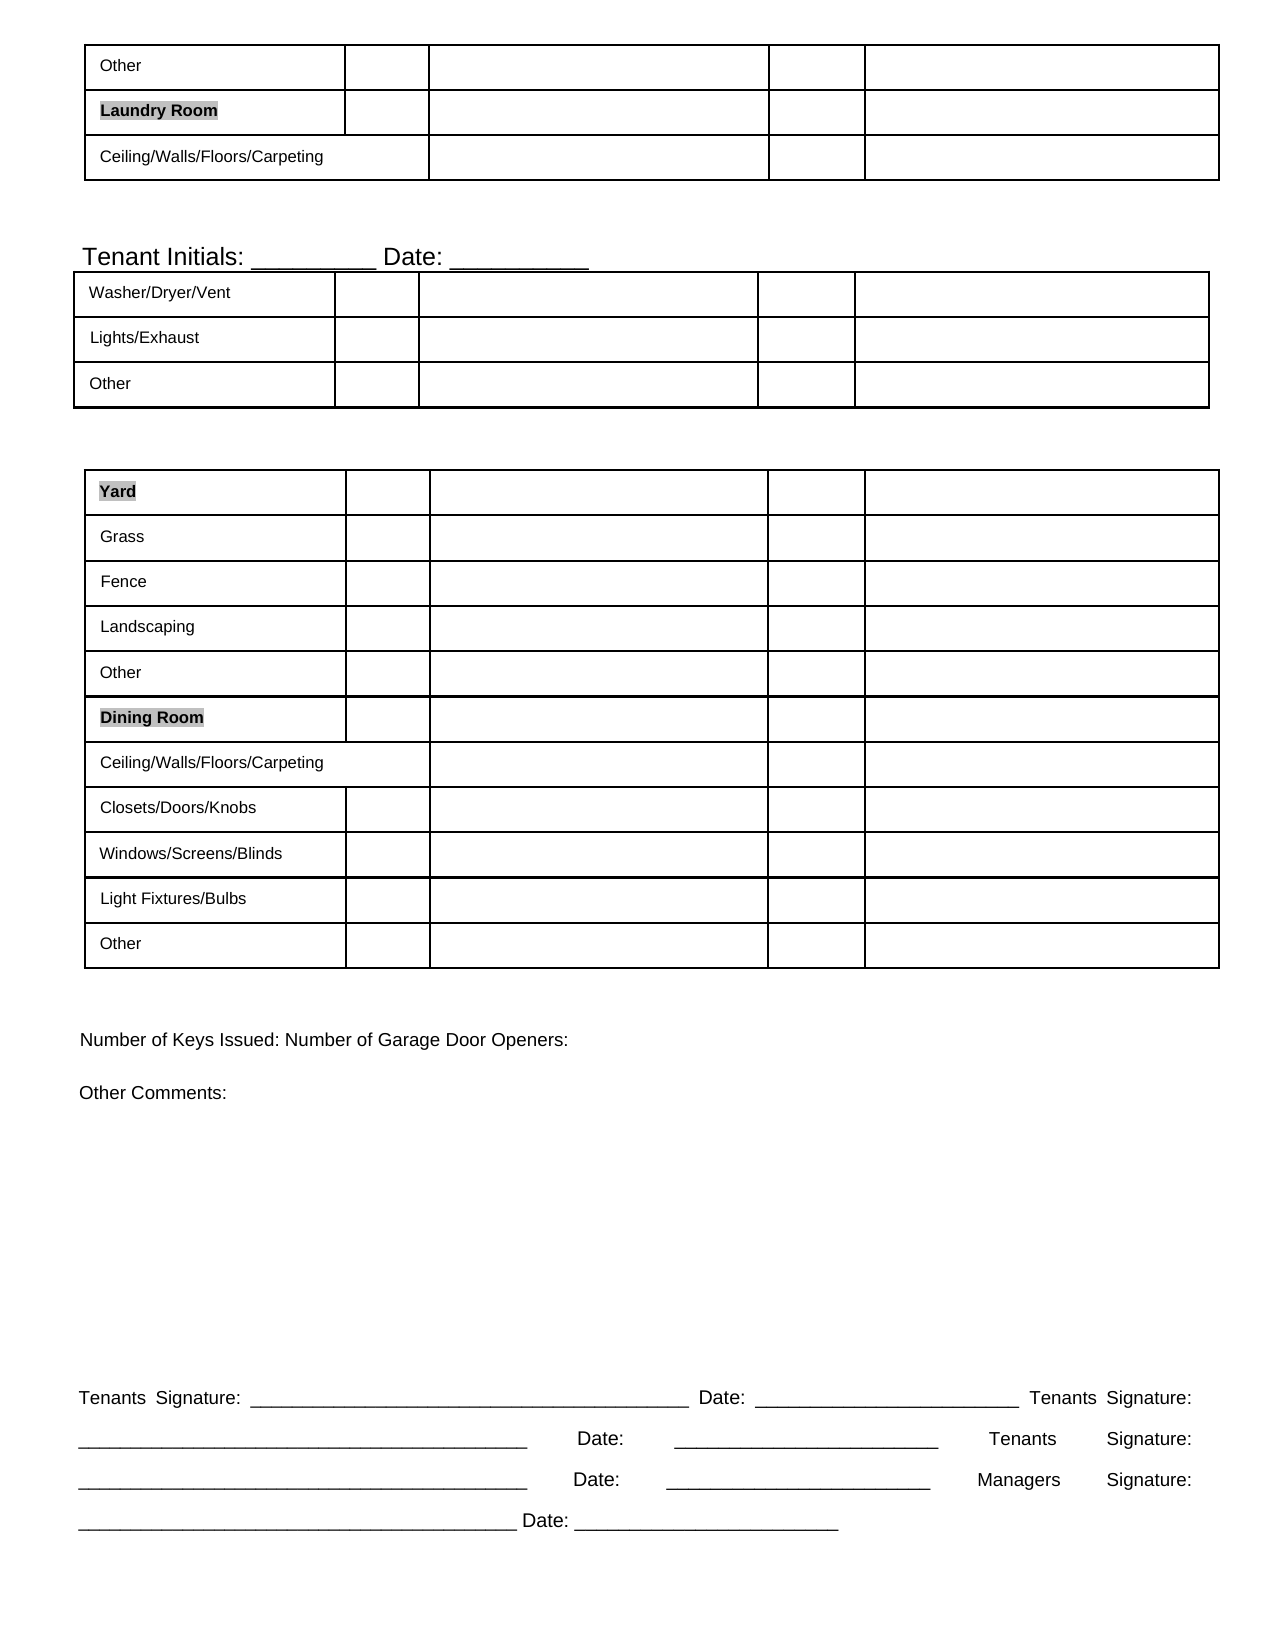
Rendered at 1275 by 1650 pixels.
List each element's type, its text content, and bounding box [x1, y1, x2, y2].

table_cell [866, 833, 1218, 876]
table_cell Other [86, 924, 345, 967]
table_cell [431, 833, 767, 876]
table_cell [866, 516, 1218, 559]
table_header [420, 273, 757, 316]
table_cell Other [86, 652, 345, 695]
table_cell Light Fixtures/Bulbs [86, 879, 345, 922]
table_cell [431, 652, 767, 695]
table_cell [866, 788, 1218, 831]
table_header [336, 273, 418, 316]
table_cell [431, 924, 767, 967]
table_cell [347, 879, 429, 922]
table_cell [420, 363, 757, 406]
table_cell [769, 879, 864, 922]
table_cell [347, 788, 429, 831]
table_cell Ceiling/Walls/Floors/Carpeting [86, 136, 428, 179]
table_cell [769, 833, 864, 876]
table_cell [347, 652, 429, 695]
table_cell [770, 46, 864, 89]
table_cell Landscaping [86, 607, 345, 650]
table_cell Closets/Doors/Knobs [86, 788, 345, 831]
table_cell [769, 652, 864, 695]
table_cell [856, 363, 1208, 406]
table_cell [769, 743, 864, 786]
table_cell Ceiling/Walls/Floors/Carpeting [86, 743, 429, 786]
table_cell [866, 607, 1218, 650]
table_cell [769, 788, 864, 831]
table_cell Other [86, 46, 344, 89]
table_cell [866, 562, 1218, 605]
table_header [866, 471, 1218, 514]
table_cell [866, 743, 1218, 786]
table_cell [430, 136, 768, 179]
table_cell [346, 91, 428, 134]
table_cell [759, 318, 854, 361]
text Number of Keys Issued: Number of Garage Door Openers: [79, 1029, 1209, 1051]
table_cell [866, 46, 1218, 89]
table_cell [347, 833, 429, 876]
table_cell [866, 924, 1218, 967]
table_cell [866, 698, 1218, 741]
table_header [431, 471, 767, 514]
table_cell [866, 879, 1218, 922]
table_cell [856, 318, 1208, 361]
table_cell [347, 607, 429, 650]
table_cell Dining Room [86, 698, 345, 741]
text Other Comments: [79, 1082, 1209, 1103]
table_header [759, 273, 854, 316]
table_cell Grass [86, 516, 345, 559]
table_cell [336, 318, 418, 361]
table_cell [347, 698, 429, 741]
table_cell [347, 562, 429, 605]
table_cell [759, 363, 854, 406]
table_cell [430, 46, 768, 89]
table_header [769, 471, 864, 514]
table_cell [431, 788, 767, 831]
table_cell [770, 91, 864, 134]
table_cell Fence [86, 562, 345, 605]
table_cell [866, 91, 1218, 134]
table_cell [430, 91, 768, 134]
table_cell [769, 924, 864, 967]
table_header Yard [86, 471, 345, 514]
table_cell [336, 363, 418, 406]
table_cell [769, 516, 864, 559]
table_cell [431, 607, 767, 650]
table_cell [420, 318, 757, 361]
table_cell [769, 698, 864, 741]
table_cell [347, 924, 429, 967]
table_cell [431, 516, 767, 559]
table_cell [431, 743, 767, 786]
table_header [856, 273, 1208, 316]
table_cell [866, 136, 1218, 179]
table_cell [769, 607, 864, 650]
table_cell [431, 698, 767, 741]
text Tenant Initials: _________ Date: __________ [75, 242, 1209, 271]
table_header Washer/Dryer/Vent [75, 273, 334, 316]
table_cell [346, 46, 428, 89]
table_cell [431, 562, 767, 605]
table_cell [866, 652, 1218, 695]
table_cell Other [75, 363, 334, 406]
table_cell [770, 136, 864, 179]
table_cell [769, 562, 864, 605]
table_cell Laundry Room [86, 91, 344, 134]
table_header [347, 471, 429, 514]
table_cell Lights/Exhaust [75, 318, 334, 361]
text Tenants Signature: __________________________________________ Date: ________________________ Tenants Signature: ___________________________________________ Date: ________________________ Tenants Signature: ___________________________________________ Date: ________________________ Managers Signature: __________________________________________ Date: ________________________ [78, 1386, 1192, 1532]
table_cell [347, 516, 429, 559]
table_cell [431, 879, 767, 922]
table_cell Windows/Screens/Blinds [86, 833, 345, 876]
